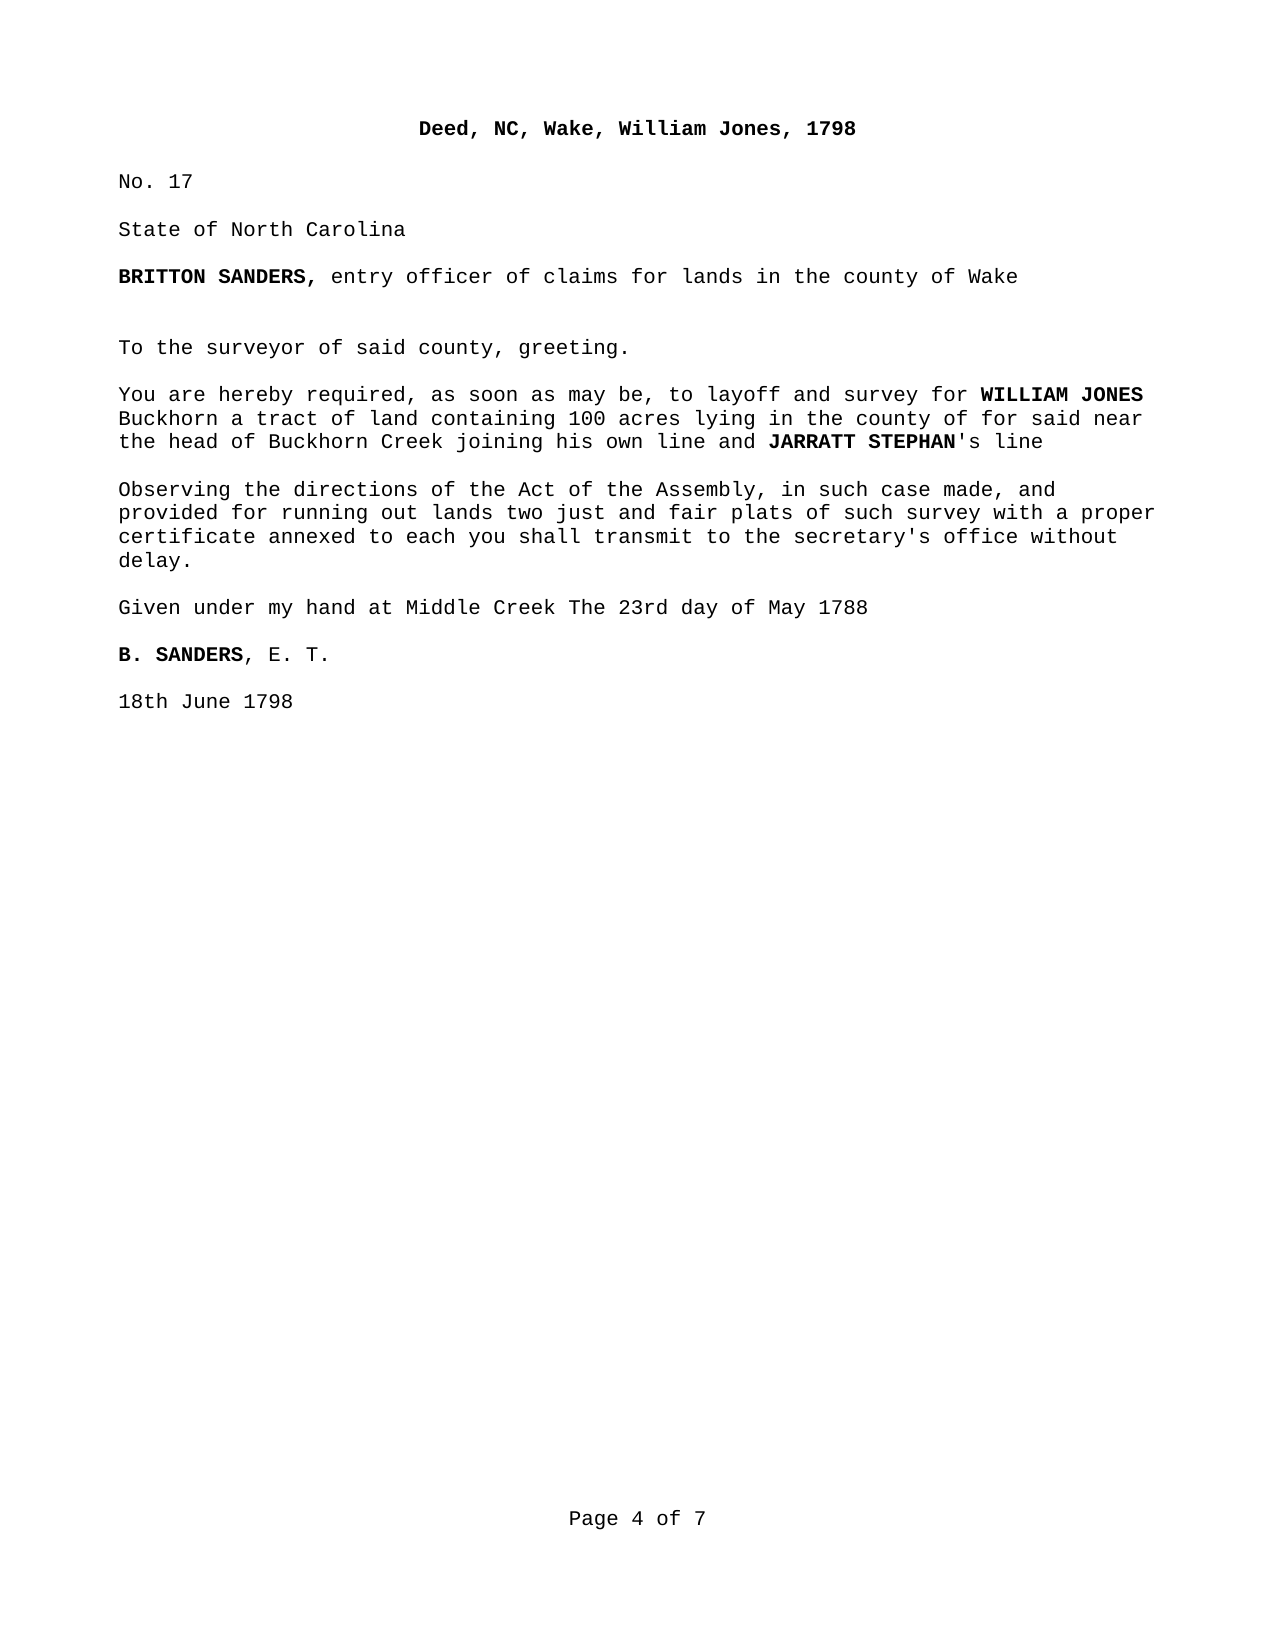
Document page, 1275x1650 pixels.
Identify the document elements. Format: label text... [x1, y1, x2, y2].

text 18th June 1798 [118, 691, 1157, 715]
text You are hereby required, as soon as may be, to layoff and survey for WILLIAM JONES Buckhorn a tract of land containing 100 acres lying in the county of for said near the head of Buckhorn Creek joining his own line and jarratt Stephan's line [118, 384, 1157, 455]
text Given under my hand at Middle Creek The 23rd day of May 1788 [118, 597, 1157, 621]
text B. Sanders, E. T. [118, 644, 1157, 668]
text No. 17 [118, 171, 1157, 195]
text State of North Carolina [118, 218, 1157, 242]
text Observing the directions of the Act of the Assembly, in such case made, and provided for running out lands two just and fair plats of such survey with a proper certificate annexed to each you shall transmit to the secretary's office without delay. [118, 479, 1157, 573]
text Britton Sanders, entry officer of claims for lands in the county of Wake [118, 266, 1157, 289]
text To the surveyor of said county, greeting. [118, 337, 1157, 360]
